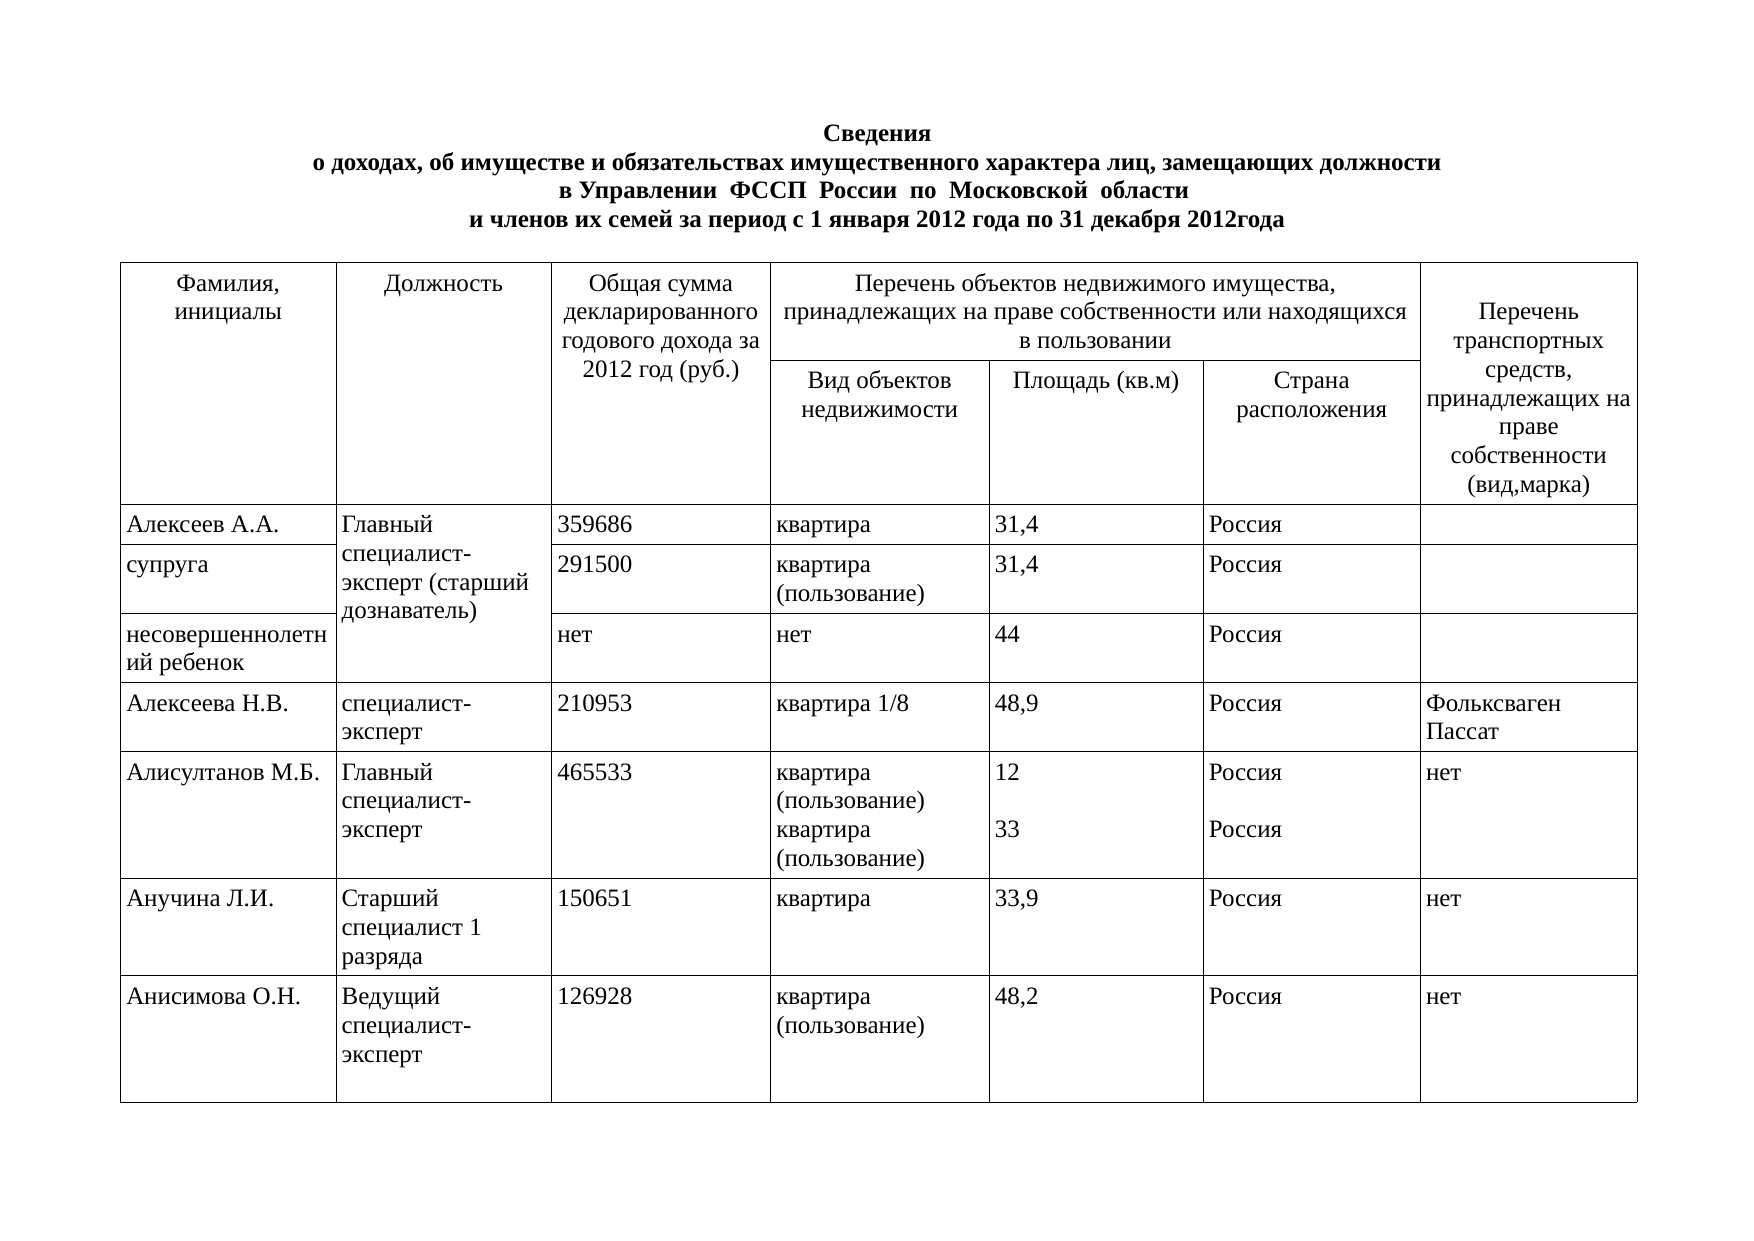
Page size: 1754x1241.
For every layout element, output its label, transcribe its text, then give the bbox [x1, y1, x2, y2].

text и членов их семей за период с 1 января 2012 года по 31 декабря 2012года [118, 204, 1636, 233]
table_cell [1421, 614, 1637, 682]
table_cell Россия [1204, 614, 1420, 682]
table_cell Россия [1204, 545, 1420, 613]
table_cell Анисимова О.Н. [121, 976, 336, 1102]
table_cell нет [1421, 752, 1637, 877]
table_cell Россия [1204, 976, 1420, 1102]
table_cell Фольксваген Пассат [1421, 683, 1637, 751]
table_cell 291500 [552, 545, 770, 613]
table_cell Ведущий специалист-эксперт [337, 976, 551, 1102]
table_cell Алисултанов М.Б. [121, 752, 336, 877]
table_cell 126928 [552, 976, 770, 1102]
table_cell 150651 [552, 879, 770, 975]
table_cell 12 33 [990, 752, 1203, 877]
table_cell 465533 [552, 752, 770, 877]
table_header Фамилия, инициалы [121, 263, 336, 503]
table_cell Главный специалист-эксперт (старший дознаватель) [337, 505, 551, 682]
table_cell 31,4 [990, 505, 1203, 544]
table_cell Россия [1204, 879, 1420, 975]
table_cell Алексеева Н.В. [121, 683, 336, 751]
table_cell Страна расположения [1204, 361, 1420, 503]
table_cell Анучина Л.И. [121, 879, 336, 975]
table_cell Россия [1204, 505, 1420, 544]
table_cell квартира (пользование) [771, 976, 989, 1102]
table_cell квартира [771, 879, 989, 975]
table_cell супруга [121, 545, 336, 613]
table_cell Россия Россия [1204, 752, 1420, 877]
table_header Перечень объектов недвижимого имущества, принадлежащих на праве собственности или находящихся в пользовании [771, 263, 1420, 360]
table_cell 48,2 [990, 976, 1203, 1102]
table_cell нет [1421, 976, 1637, 1102]
text о доходах, об имуществе и обязательствах имущественного характера лиц, замещающих должности [118, 147, 1636, 176]
table_cell Россия [1204, 683, 1420, 751]
table_cell специалист-эксперт [337, 683, 551, 751]
table_cell квартира [771, 505, 989, 544]
table_header Должность [337, 263, 551, 503]
text в Управлении ФССП России по Московской области [118, 176, 1636, 204]
table_cell Площадь (кв.м) [990, 361, 1203, 503]
table_header Общая сумма декларированного годового дохода за 2012 год (руб.) [552, 263, 770, 503]
table_cell [1421, 505, 1637, 544]
table_cell нет [771, 614, 989, 682]
table_cell 48,9 [990, 683, 1203, 751]
table_cell 31,4 [990, 545, 1203, 613]
table_cell квартира (пользование) [771, 545, 989, 613]
table_header Перечень транспортных средств, принадлежащих на праве собственности (вид,марка) [1421, 263, 1637, 503]
table_cell 44 [990, 614, 1203, 682]
table_cell 210953 [552, 683, 770, 751]
table_cell Главный специалист-эксперт [337, 752, 551, 877]
table_cell 359686 [552, 505, 770, 544]
table_cell Алексеев А.А. [121, 505, 336, 544]
table_cell несовершеннолетний ребенок [121, 614, 336, 682]
table_cell нет [552, 614, 770, 682]
text Сведения [118, 118, 1636, 147]
table_cell квартира 1/8 [771, 683, 989, 751]
table_cell квартира (пользование) квартира (пользование) [771, 752, 989, 877]
table_cell Старший специалист 1 разряда [337, 879, 551, 975]
table_cell [1421, 545, 1637, 613]
table_cell нет [1421, 879, 1637, 975]
table_cell 33,9 [990, 879, 1203, 975]
table_cell Вид объектов недвижимости [771, 361, 989, 503]
